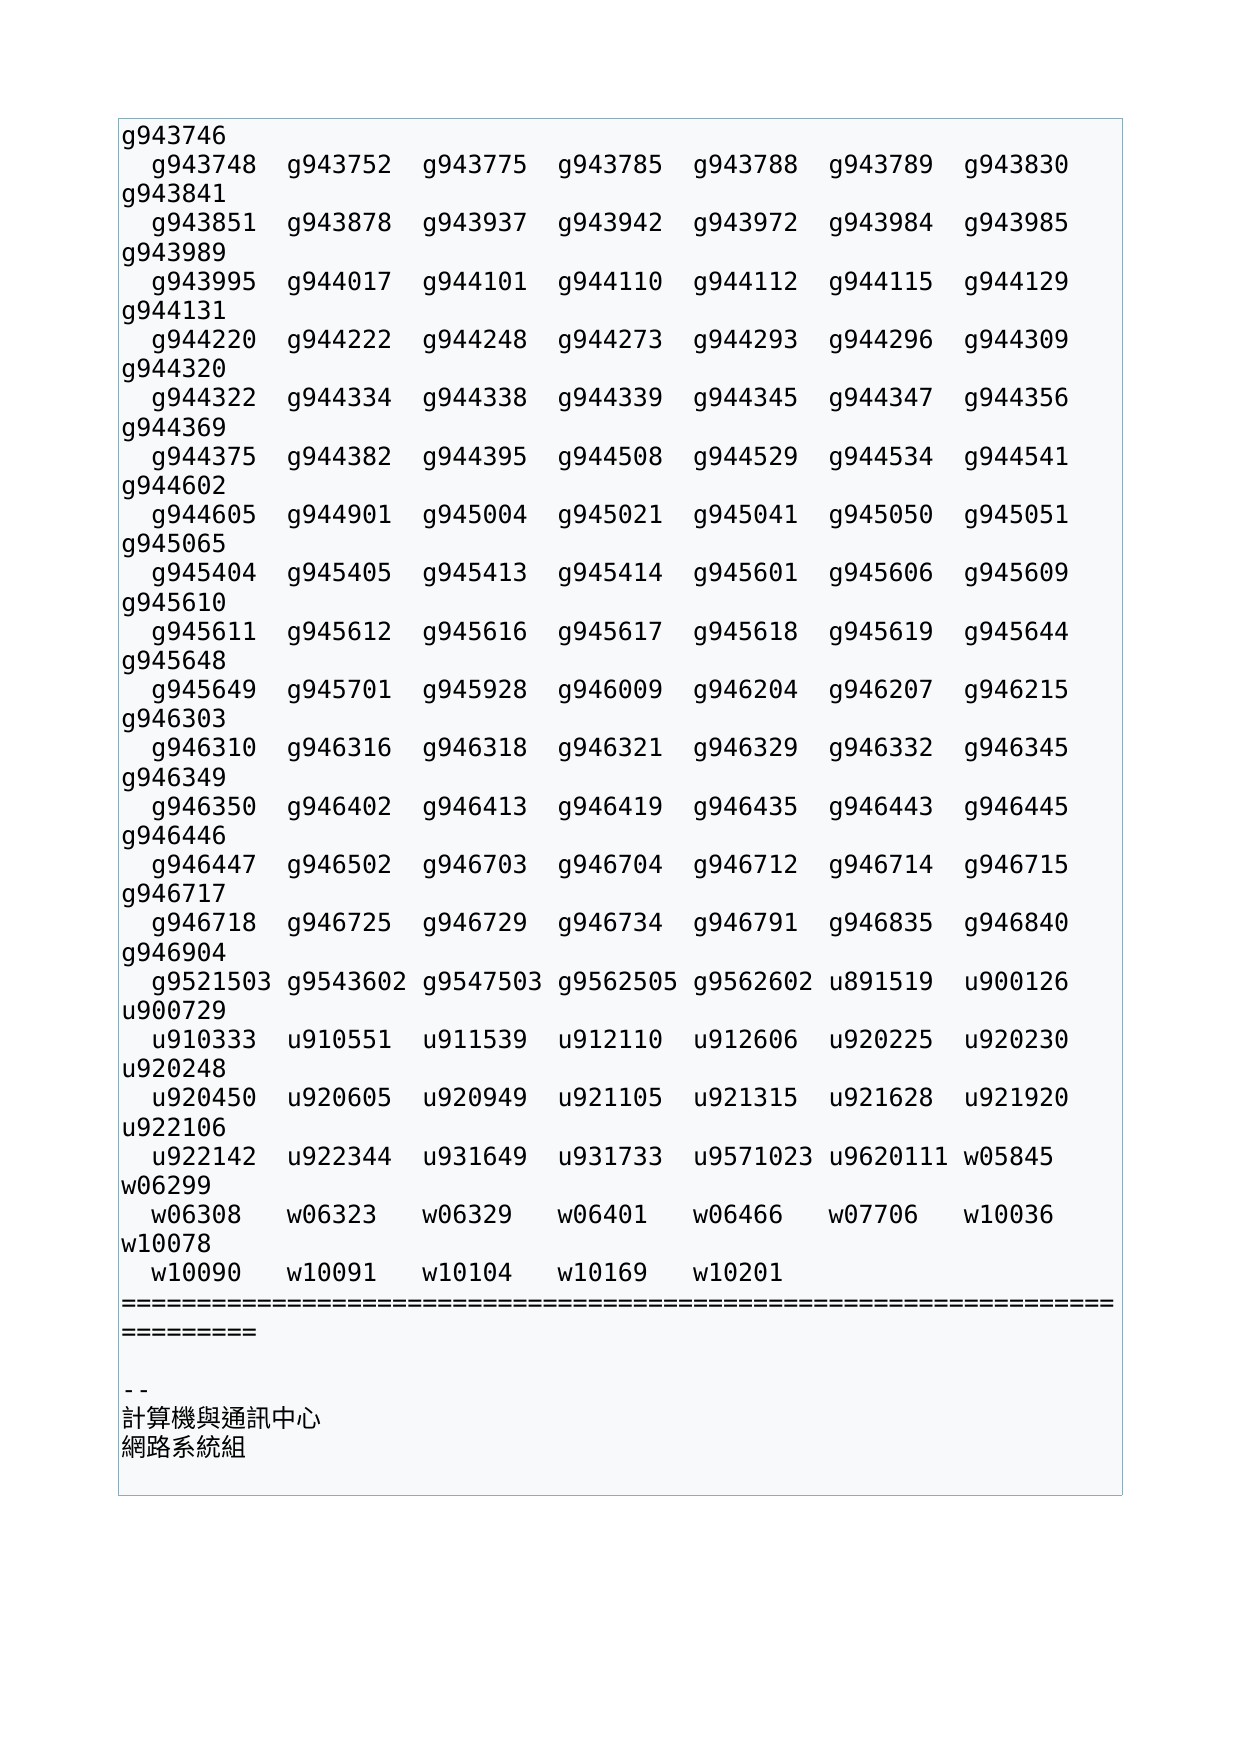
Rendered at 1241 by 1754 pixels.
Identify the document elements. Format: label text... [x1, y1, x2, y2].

text g943746 g943748 g943752 g943775 g943785 g943788 g943789 g943830 g943841 g943851 g943878 g943937 g943942 g943972 g943984 g943985 g943989 g943995 g944017 g944101 g944110 g944112 g944115 g944129 g944131 g944220 g944222 g944248 g944273 g944293 g944296 g944309 g944320 g944322 g944334 g944338 g944339 g944345 g944347 g944356 g944369 g944375 g944382 g944395 g944508 g944529 g944534 g944541 g944602 g944605 g944901 g945004 g945021 g945041 g945050 g945051 g945065 g945404 g945405 g945413 g945414 g945601 g945606 g945609 g945610 g945611 g945612 g945616 g945617 g945618 g945619 g945644 g945648 g945649 g945701 g945928 g946009 g946204 g946207 g946215 g946303 g946310 g946316 g946318 g946321 g946329 g946332 g946345 g946349 g946350 g946402 g946413 g946419 g946435 g946443 g946445 g946446 g946447 g946502 g946703 g946704 g946712 g946714 g946715 g946717 g946718 g946725 g946729 g946734 g946791 g946835 g946840 g946904 g9521503 g9543602 g9547503 g9562505 g9562602 u891519 u900126 u900729 u910333 u910551 u911539 u912110 u912606 u920225 u920230 u920248 u920450 u920605 u920949 u921105 u921315 u921628 u921920 u922106 u922142 u922344 u931649 u931733 u9571023 u9620111 w05845 w06299 w06308 w06323 w06329 w06401 w06466 w07706 w10036 w10078 w10090 w10091 w10104 w10169 w10201 =========================================================================== -- 計算機與通訊中心 網路系統組 [119, 119, 1122, 1495]
